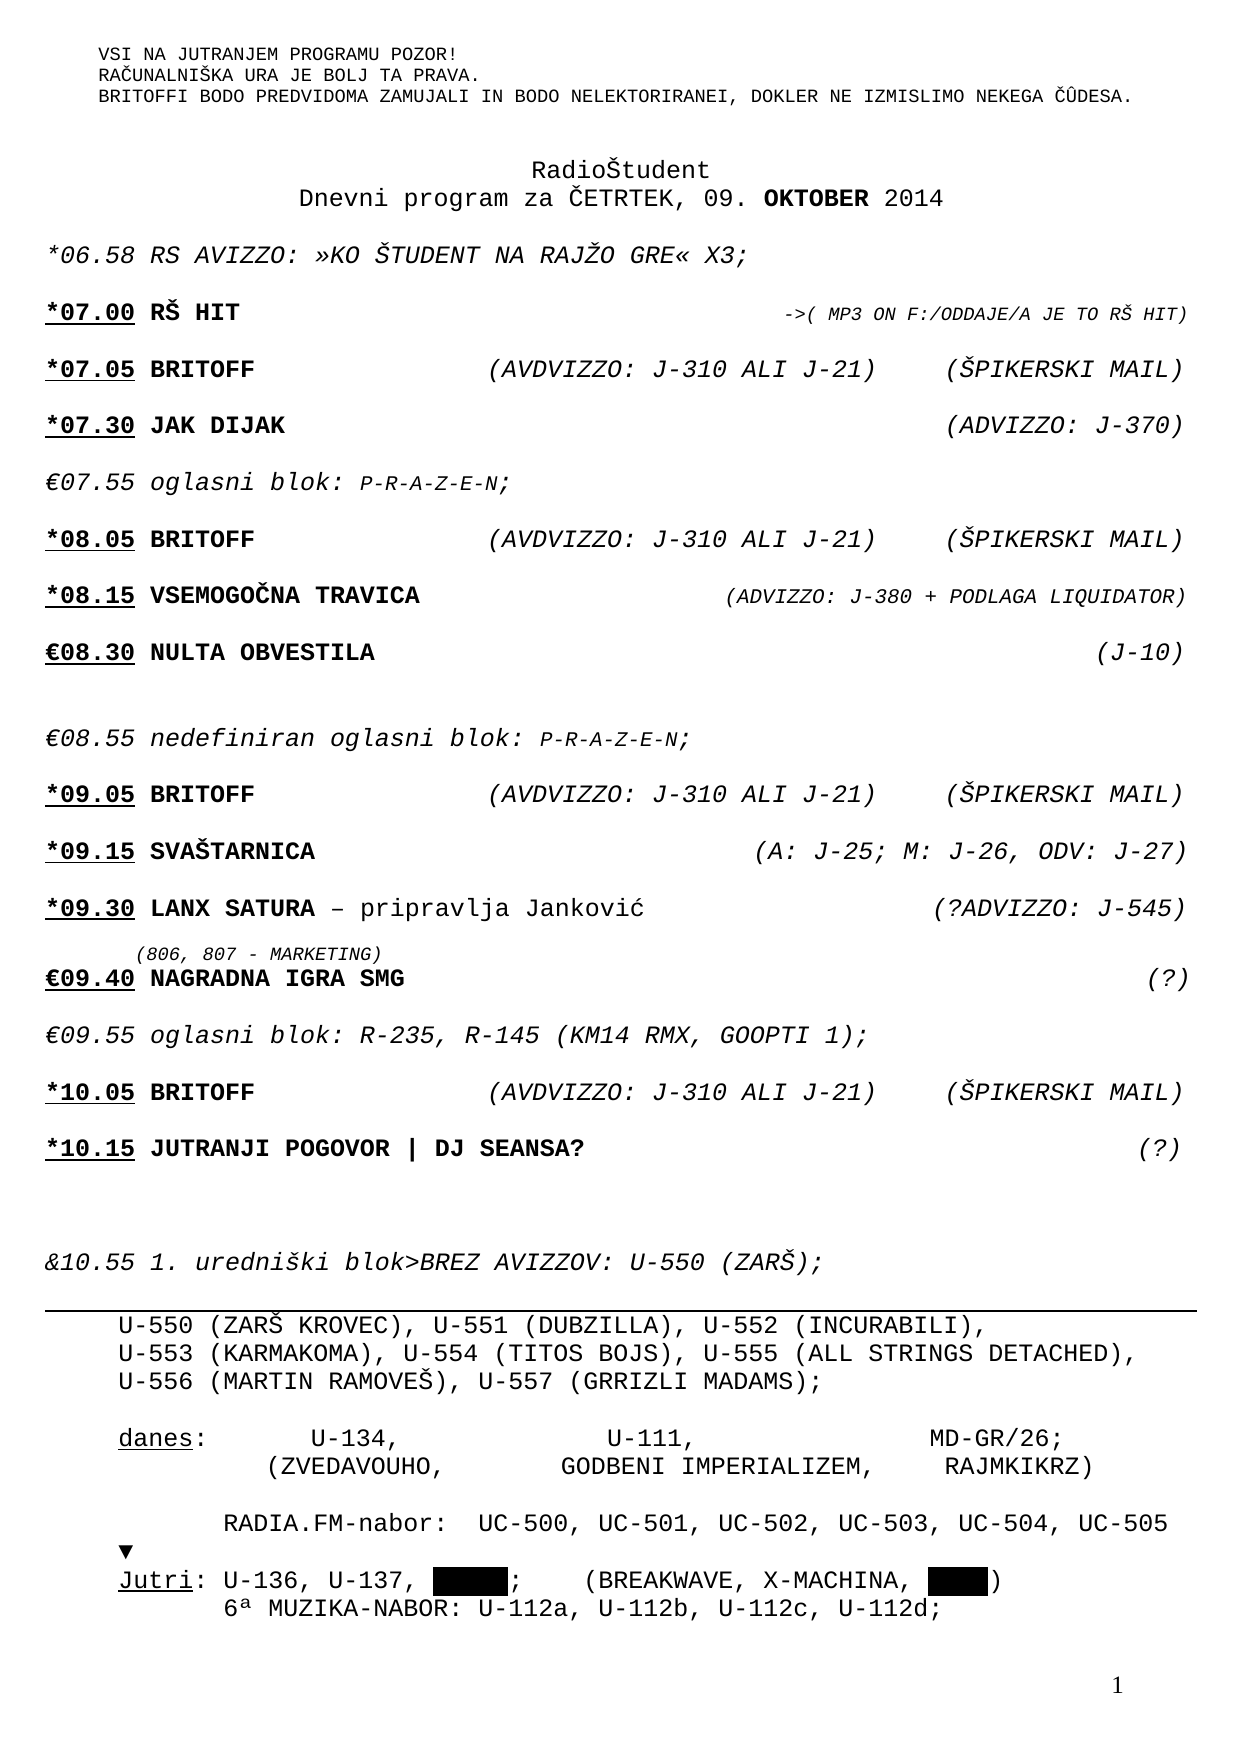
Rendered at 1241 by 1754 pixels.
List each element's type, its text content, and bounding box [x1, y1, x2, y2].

text danes: U-134, U-111, MD-GR/26; [118, 1426, 1122, 1454]
text *07.05 BRITOFF (AVDVIZZO: J-310 ALI J-21) (ŠPIKERSKI MAIL) [45, 356, 1197, 385]
text *08.15 VSEMOGOČNA TRAVICA (ADVIZZO: J-380 + PODLAGA LIQUIDATOR) [45, 583, 1197, 611]
text *10.05 BRITOFF (AVDVIZZO: J-310 ALI J-21) (ŠPIKERSKI MAIL) [45, 1079, 1197, 1108]
text U-553 (KARMAKOMA), U-554 (TITOS BOJS), U-555 (ALL STRINGS DETACHED), [118, 1341, 1208, 1369]
text *10.15 JUTRANJI POGOVOR | DJ SEANSA? (?) [45, 1136, 1197, 1164]
text €09.40 NAGRADNA IGRA SMG (?) [45, 966, 1197, 994]
text RAČUNALNIŠKA URA JE BOLJ TA PRAVA. [98, 66, 1203, 87]
text *06.58 RS AVIZZO: »KO ŠTUDENT NA RAJŽO GRE« X3; [45, 243, 1197, 271]
text *07.00 RŠ HIT ->( MP3 ON F:/ODDAJE/A JE TO RŠ HIT) [45, 300, 1197, 328]
text €07.55 oglasni blok: P-R-A-Z-E-N; [45, 470, 1197, 498]
text €08.30 NULTA OBVESTILA (J-10) [45, 640, 1197, 668]
text (ZVEDAVOUHO, GODBENI IMPERIALIZEM, RAJMKIKRZ) [118, 1454, 1240, 1482]
text €08.55 nedefiniran oglasni blok: P-R-A-Z-E-N; [45, 725, 1197, 753]
text €09.55 oglasni blok: R-235, R-145 (KM14 RMX, GOOPTI 1); [45, 1023, 1197, 1051]
text U-550 (ZARŠ KROVEC), U-551 (DUBZILLA), U-552 (INCURABILI), [118, 1312, 1208, 1341]
text ▼ [118, 1539, 1149, 1567]
text Dnevni program za ČETRTEK, 09. OKTOBER 2014 [45, 186, 1197, 214]
text 6ª MUZIKA-NABOR: U-112a, U-112b, U-112c, U-112d; [118, 1596, 1122, 1624]
text *07.30 JAK DIJAK (ADVIZZO: J-370) [45, 413, 1197, 441]
text U-556 (MARTIN RAMOVEŠ), U-557 (GRRIZLI MADAMS); [118, 1369, 1208, 1397]
text &10.55 1. uredniški blok>BREZ AVIZZOV: U-550 (ZARŠ); [45, 1249, 1197, 1278]
text Jutri: U-136, U-137, U-156; (BREAKWAVE, X-MACHINA, FFWD) [118, 1567, 1122, 1596]
text BRITOFFI BODO PREDVIDOMA ZAMUJALI IN BODO NELEKTORIRANEI, DOKLER NE IZMISLIMO NEKEGA ČÛDESA. [98, 87, 1203, 108]
text VSI NA JUTRANJEM PROGRAMU POZOR! [98, 44, 1203, 66]
text *09.05 BRITOFF (AVDVIZZO: J-310 ALI J-21) (ŠPIKERSKI MAIL) [45, 782, 1197, 810]
text (806, 807 - MARKETING) [45, 945, 1197, 966]
text RADIA.FM-nabor: UC-500, UC-501, UC-502, UC-503, UC-504, UC-505 [118, 1511, 1181, 1539]
text *09.30 LANX SATURA – pripravlja Janković (?ADVIZZO: J-545) [45, 895, 1197, 923]
text *09.15 SVAŠTARNICA (A: J-25; M: J-26, ODV: J-27) [45, 838, 1197, 867]
text *08.05 BRITOFF (AVDVIZZO: J-310 ALI J-21) (ŠPIKERSKI MAIL) [45, 526, 1197, 555]
text RadioŠtudent [45, 158, 1197, 186]
